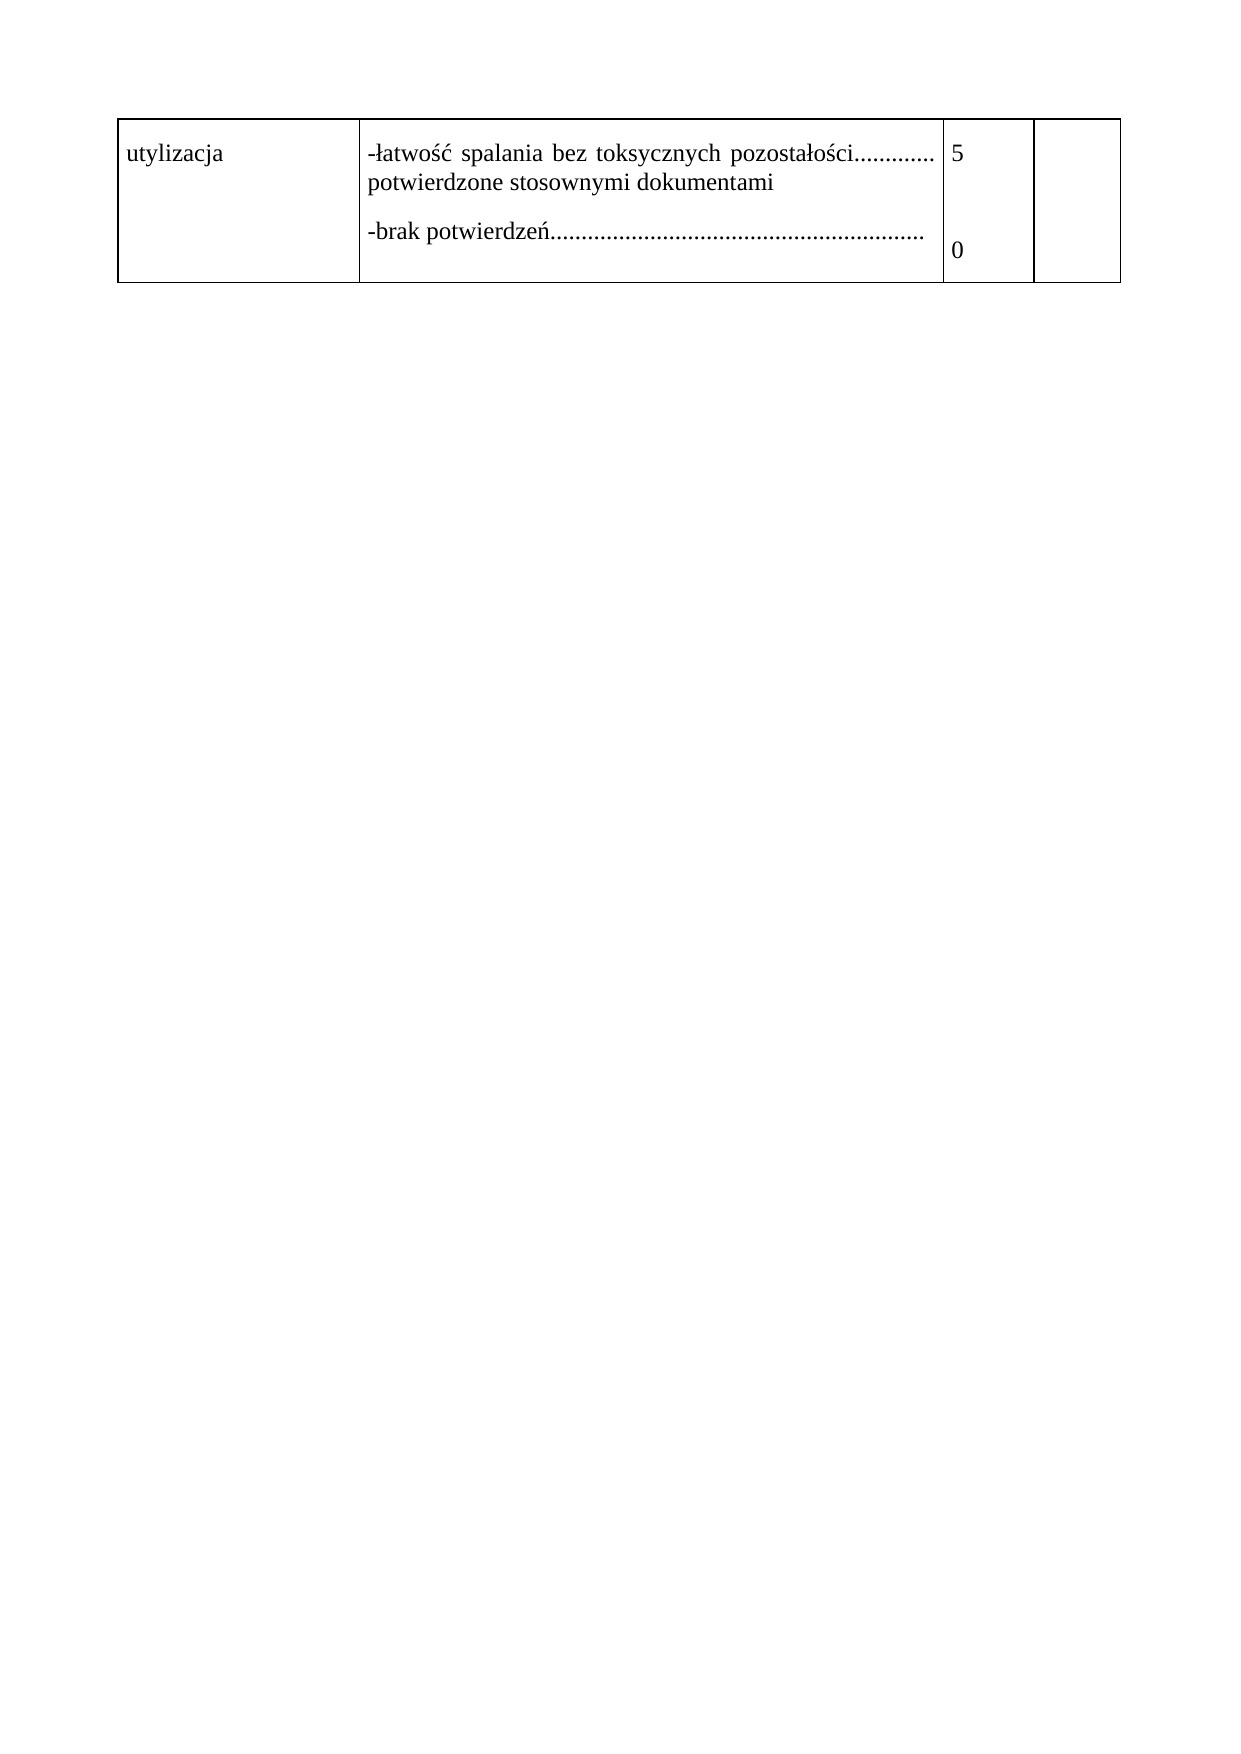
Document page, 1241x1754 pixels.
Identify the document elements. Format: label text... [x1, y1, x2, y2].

table_cell 5 0 [944, 120, 1033, 282]
table_cell utylizacja [119, 120, 359, 282]
table_cell -łatwość spalania bez toksycznych pozostałości............. potwierdzone stosownymi dokumentami -brak potwierdzeń............................................................ [360, 120, 943, 282]
table_cell [1035, 120, 1120, 282]
